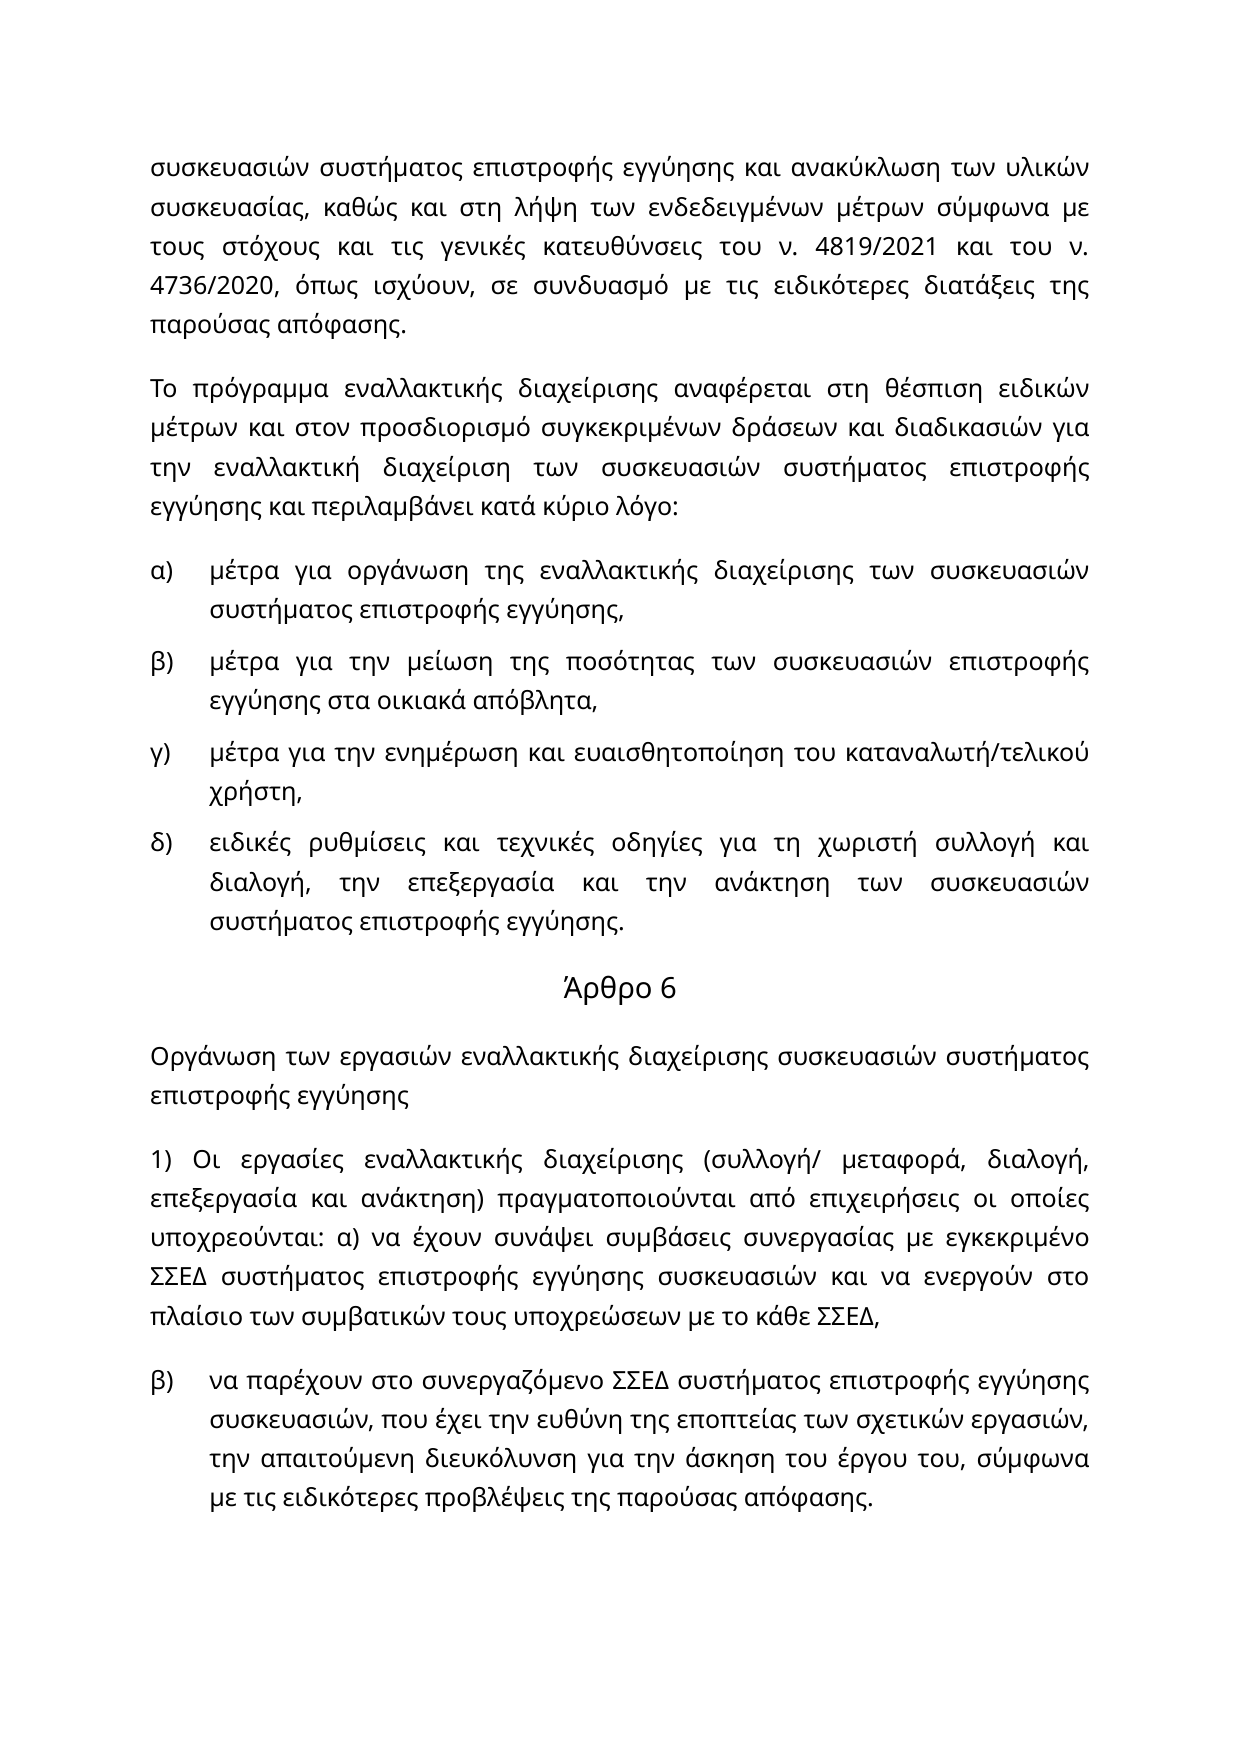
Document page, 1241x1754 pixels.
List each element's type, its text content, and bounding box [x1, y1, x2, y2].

list α) μέτρα για οργάνωση της εναλλακτικής διαχείρισης των συσκευασιών συστήματος επιστροφής εγγύησης, [150, 552, 1090, 626]
text Το πρόγραμμα εναλλακτικής διαχείρισης αναφέρεται στη θέσπιση ειδικών μέτρων και στον προσδιορισμό συγκεκριμένων δράσεων και διαδικασιών για την εναλλακτική διαχείριση των συσκευασιών συστήματος επιστροφής εγγύησης και περιλαμβάνει κατά κύριο λόγο: [150, 371, 1090, 522]
list β) μέτρα για την μείωση της ποσότητας των συσκευασιών επιστροφής εγγύησης στα οικιακά απόβλητα, [150, 643, 1090, 717]
list β) να παρέχουν στο συνεργαζόμενο ΣΣΕΔ συστήματος επιστροφής εγγύησης συσκευασιών, που έχει την ευθύνη της εποπτείας των σχετικών εργασιών, την απαιτούμενη διευκόλυνση για την άσκηση του έργου του, σύμφωνα με τις ειδικότερες προβλέψεις της παρούσας απόφασης. [150, 1362, 1090, 1514]
text συσκευασιών συστήματος επιστροφής εγγύησης και ανακύκλωση των υλικών συσκευασίας, καθώς και στη λήψη των ενδεδειγμένων μέτρων σύμφωνα με τους στόχους και τις γενικές κατευθύνσεις του ν. 4819/2021 και του ν. 4736/2020, όπως ισχύουν, σε συνδυασμό με τις ειδικότερες διατάξεις της παρούσας απόφασης. [150, 150, 1090, 341]
list γ) μέτρα για την ενημέρωση και ευαισθητοποίηση του καταναλωτή/τελικού χρήστη, [150, 734, 1090, 807]
subtitle Άρθρο 6 [150, 967, 1090, 1007]
text 1) Οι εργασίες εναλλακτικής διαχείρισης (συλλογή/ μεταφορά, διαλογή, επεξεργασία και ανάκτηση) πραγματοποιούνται από επιχειρήσεις οι οποίες υποχρεούνται: α) να έχουν συνάψει συμβάσεις συνεργασίας με εγκεκριμένο ΣΣΕΔ συστήματος επιστροφής εγγύησης συσκευασιών και να ενεργούν στο πλαίσιο των συμβατικών τους υποχρεώσεων με το κάθε ΣΣΕΔ, [150, 1141, 1090, 1332]
text Οργάνωση των εργασιών εναλλακτικής διαχείρισης συσκευασιών συστήματος επιστροφής εγγύησης [150, 1038, 1090, 1111]
list δ) ειδικές ρυθμίσεις και τεχνικές οδηγίες για τη χωριστή συλλογή και διαλογή, την επεξεργασία και την ανάκτηση των συσκευασιών συστήματος επιστροφής εγγύησης. [150, 825, 1090, 937]
